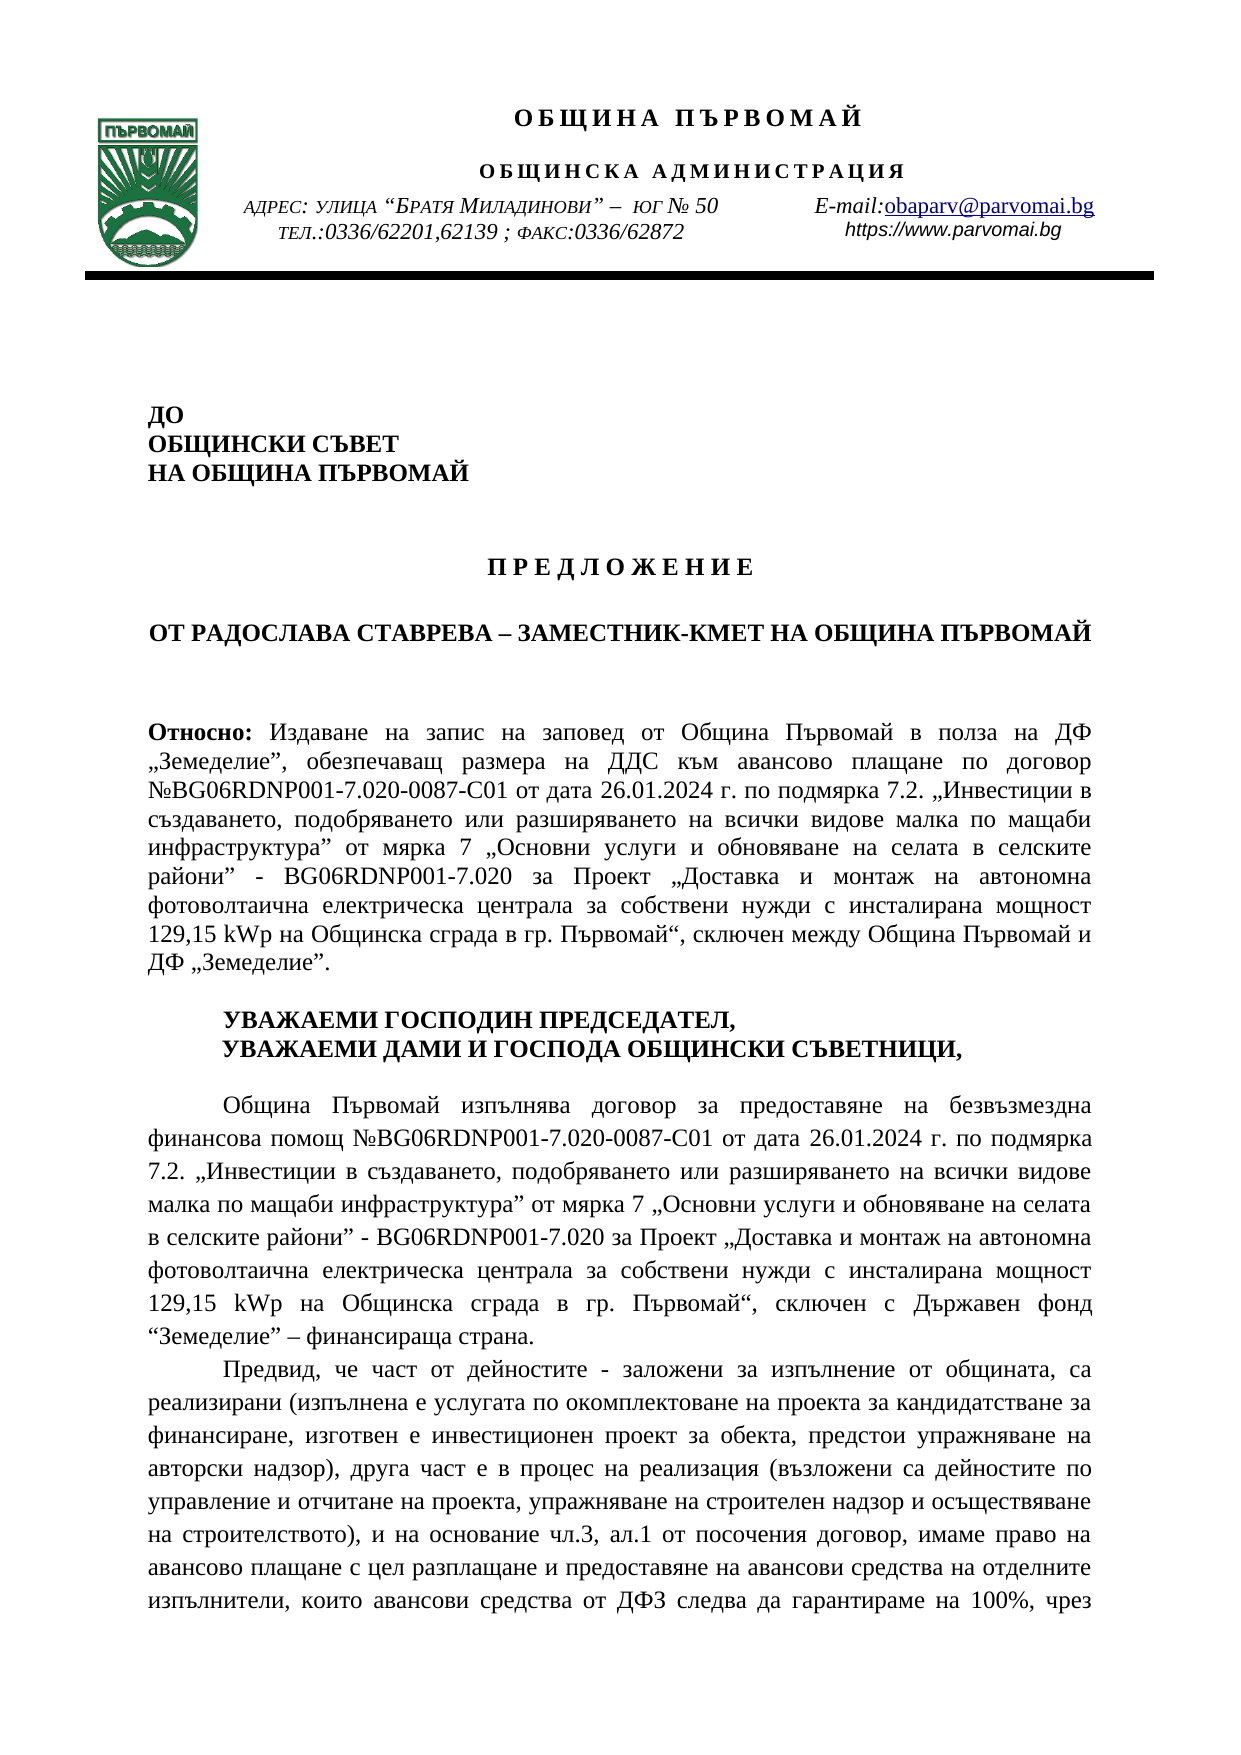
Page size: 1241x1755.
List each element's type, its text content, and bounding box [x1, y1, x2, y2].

text ОБЩИНСКИ СЪВЕТ [148, 429, 1093, 458]
text ОБЩИНА ПЪРВОМАЙ [241, 103, 1076, 132]
text Относно: Издаване на запис на заповед от Община Първомай в полза на ДФ „Земеделие”, обезпечаващ размера на ДДС към авансово плащане по договор №BG06RDNP001-7.020-0087-C01 от дата 26.01.2024 г. по подмярка 7.2. „Инвестиции в създаването, подобряването или разширяването на всички видове малка по мащаби инфраструктура” от мярка 7 „Основни услуги и обновяване на селата в селските райони” - BG06RDNP001-7.020 за Проект „Доставка и монтаж на автономна фотоволтаична електрическа централа за собствени нужди с инсталирана мощност 129,15 kWp на Общинска сграда в гр. Първомай“, сключен между Община Първомай и ДФ „Земеделие”. [148, 717, 1093, 976]
text Община Първомай изпълнява договор за предоставяне на безвъзмездна финансова помощ №BG06RDNP001-7.020-0087-C01 от дата 26.01.2024 г. по подмярка 7.2. „Инвестиции в създаването, подобряването или разширяването на всички видове малка по мащаби инфраструктура” от мярка 7 „Основни услуги и обновяване на селата в селските райони” - BG06RDNP001-7.020 за Проект „Доставка и монтаж на автономна фотоволтаична електрическа централа за собствени нужди с инсталирана мощност 129,15 kWp на Общинска сграда в гр. Първомай“, сключен с Държавен фонд “Земеделие” – финансираща страна. [148, 1090, 1093, 1350]
table_header [102, 123, 195, 140]
text ДО [148, 400, 1093, 429]
text ОТ РАДОСЛАВА СТАВРЕВА – ЗАМЕСТНИК-КМЕТ НА ОБЩИНА ПЪРВОМАЙ [148, 618, 1093, 647]
table_header [209, 118, 1154, 192]
text Предвид, че част от дейностите - заложени за изпълнение от общината, са реализирани (изпълнена е услугата по окомплектоване на проекта за кандидатстване за финансиране, изготвен е инвестиционен проект за обекта, предстои упражняване на авторски надзор), друга част e в процес на реализация (възложени са дейностите по управление и отчитане на проекта, упражняване на строителен надзор и осъществяване на строителството), и на основание чл.3, ал.1 от посочения договор, имаме право на авансово плащане с цел разплащане и предоставяне на авансови средства на отделните изпълнители, които авансови средства от ДФЗ следва да гарантираме на 100%, чрез [148, 1354, 1093, 1614]
table_header [86, 118, 209, 271]
table_cell E-mail:obaparv@parvomai.bg https://www.parvomai.bg [755, 192, 1154, 271]
text УВАЖАЕМИ ДАМИ И ГОСПОДА ОБЩИНСКИ СЪВЕТНИЦИ, [148, 1034, 1093, 1062]
text П Р Е Д Л О Ж Е Н И Е [148, 552, 1093, 581]
text УВАЖАЕМИ ГОСПОДИН ПРЕДСЕДАТЕЛ, [148, 1005, 1093, 1034]
table_cell адрес: улица “Братя Миладинови” – юг № 50 тел.:0336/62201,62139 ; факс:0336/62872 [209, 192, 755, 271]
text НА ОБЩИНА ПЪРВОМАЙ [148, 458, 1093, 486]
